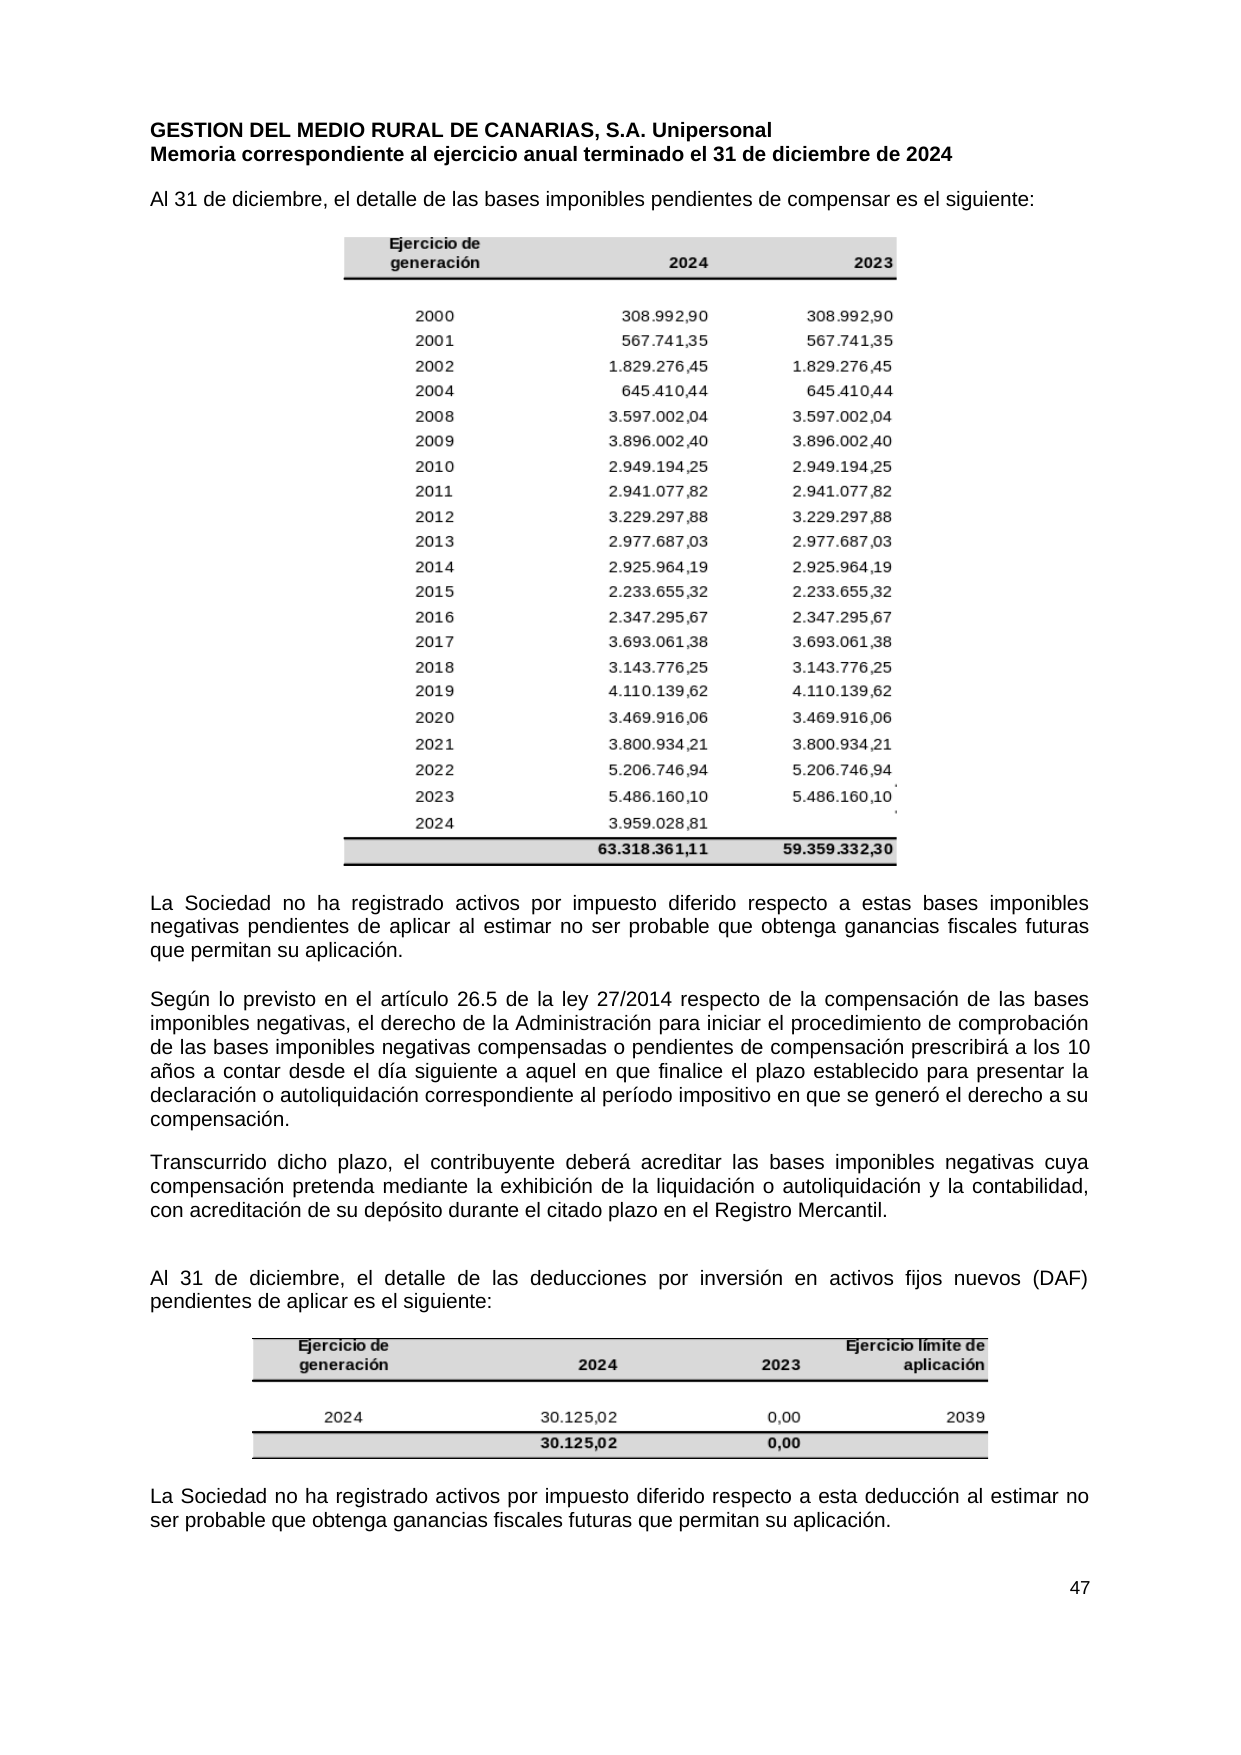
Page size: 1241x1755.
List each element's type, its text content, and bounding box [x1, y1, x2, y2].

text La Sociedad no ha registrado activos por impuesto diferido respecto a estas bases imponibles negativas pendientes de aplicar al estimar no ser probable que obtenga ganancias fiscales futuras que permitan su aplicación. [150, 890, 1090, 962]
text La Sociedad no ha registrado activos por impuesto diferido respecto a esta deducción al estimar no ser probable que obtenga ganancias fiscales futuras que permitan su aplicación. [150, 1484, 1090, 1532]
text Según lo previsto en el artículo 26.5 de la ley 27/2014 respecto de la compensación de las bases imponibles negativas, el derecho de la Administración para iniciar el procedimiento de comprobación de las bases imponibles negativas compensadas o pendientes de compensación prescribirá a los 10 años a contar desde el día siguiente a aquel en que finalice el plazo establecido para presentar la declaración o autoliquidación correspondiente al período impositivo en que se generó el derecho a su compensación. [150, 987, 1090, 1131]
text Al 31 de diciembre, el detalle de las deducciones por inversión en activos fijos nuevos (DAF) pendientes de aplicar es el siguiente: [150, 1265, 1090, 1313]
text Al 31 de diciembre, el detalle de las bases imponibles pendientes de compensar es el siguiente: [150, 187, 1090, 211]
text Transcurrido dicho plazo, el contribuyente deberá acreditar las bases imponibles negativas cuya compensación pretenda mediante la exhibición de la liquidación o autoliquidación y la contabilidad, con acreditación de su depósito durante el citado plazo en el Registro Mercantil. [150, 1150, 1090, 1222]
